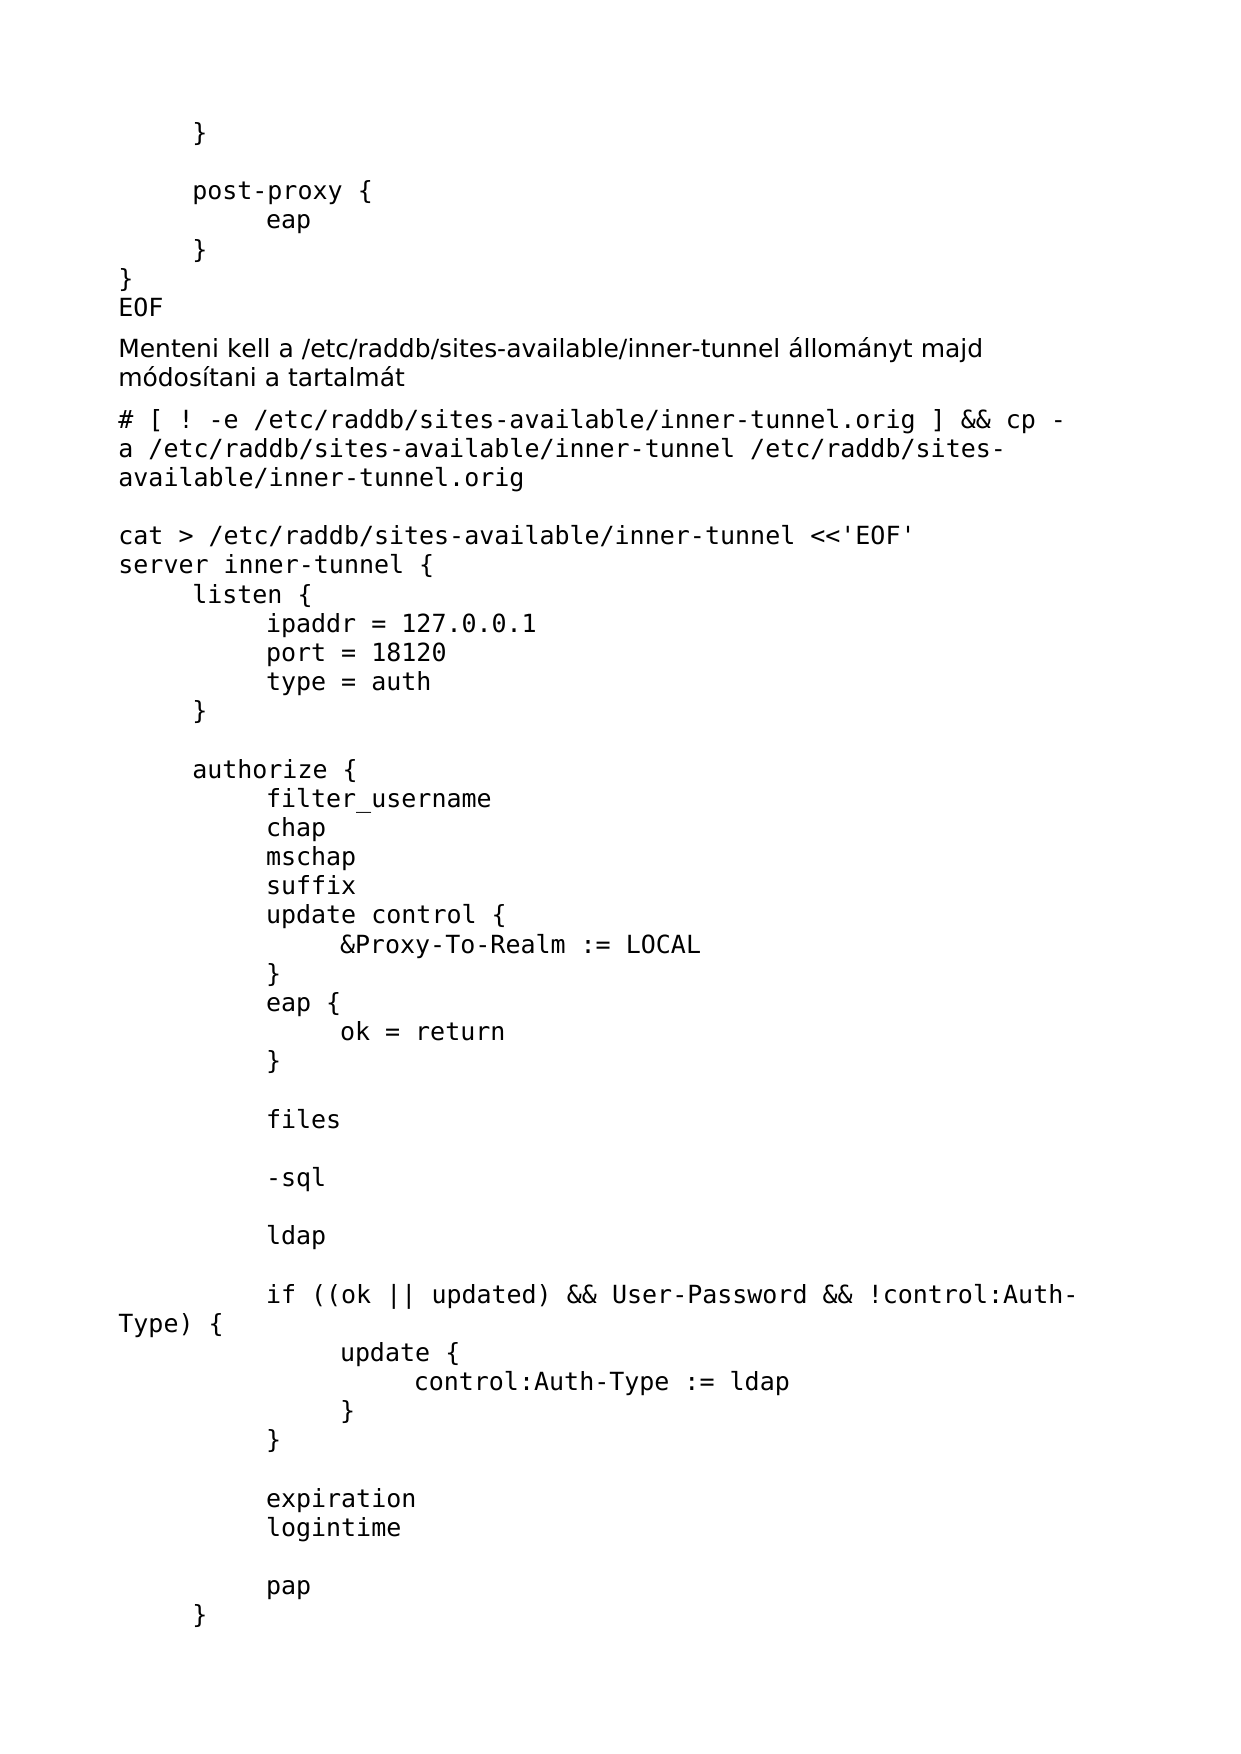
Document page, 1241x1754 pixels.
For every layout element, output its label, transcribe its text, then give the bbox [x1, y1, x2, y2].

text } post-proxy { eap } } EOF [118, 118, 1122, 322]
text # [ ! -e /etc/raddb/sites-available/inner-tunnel.orig ] && cp -a /etc/raddb/sites-available/inner-tunnel /etc/raddb/sites-available/inner-tunnel.orig cat > /etc/raddb/sites-available/inner-tunnel <<'EOF' server inner-tunnel { listen { ipaddr = 127.0.0.1 port = 18120 type = auth } authorize { filter_username chap mschap suffix update control { &Proxy-To-Realm := LOCAL } eap { ok = return } files -sql ldap if ((ok || updated) && User-Password && !control:Auth-Type) { update { control:Auth-Type := ldap } } expiration logintime pap } [118, 405, 1122, 1630]
text Menteni kell a /etc/raddb/sites-available/inner-tunnel állományt majd módosítani a tartalmát [118, 334, 1122, 392]
